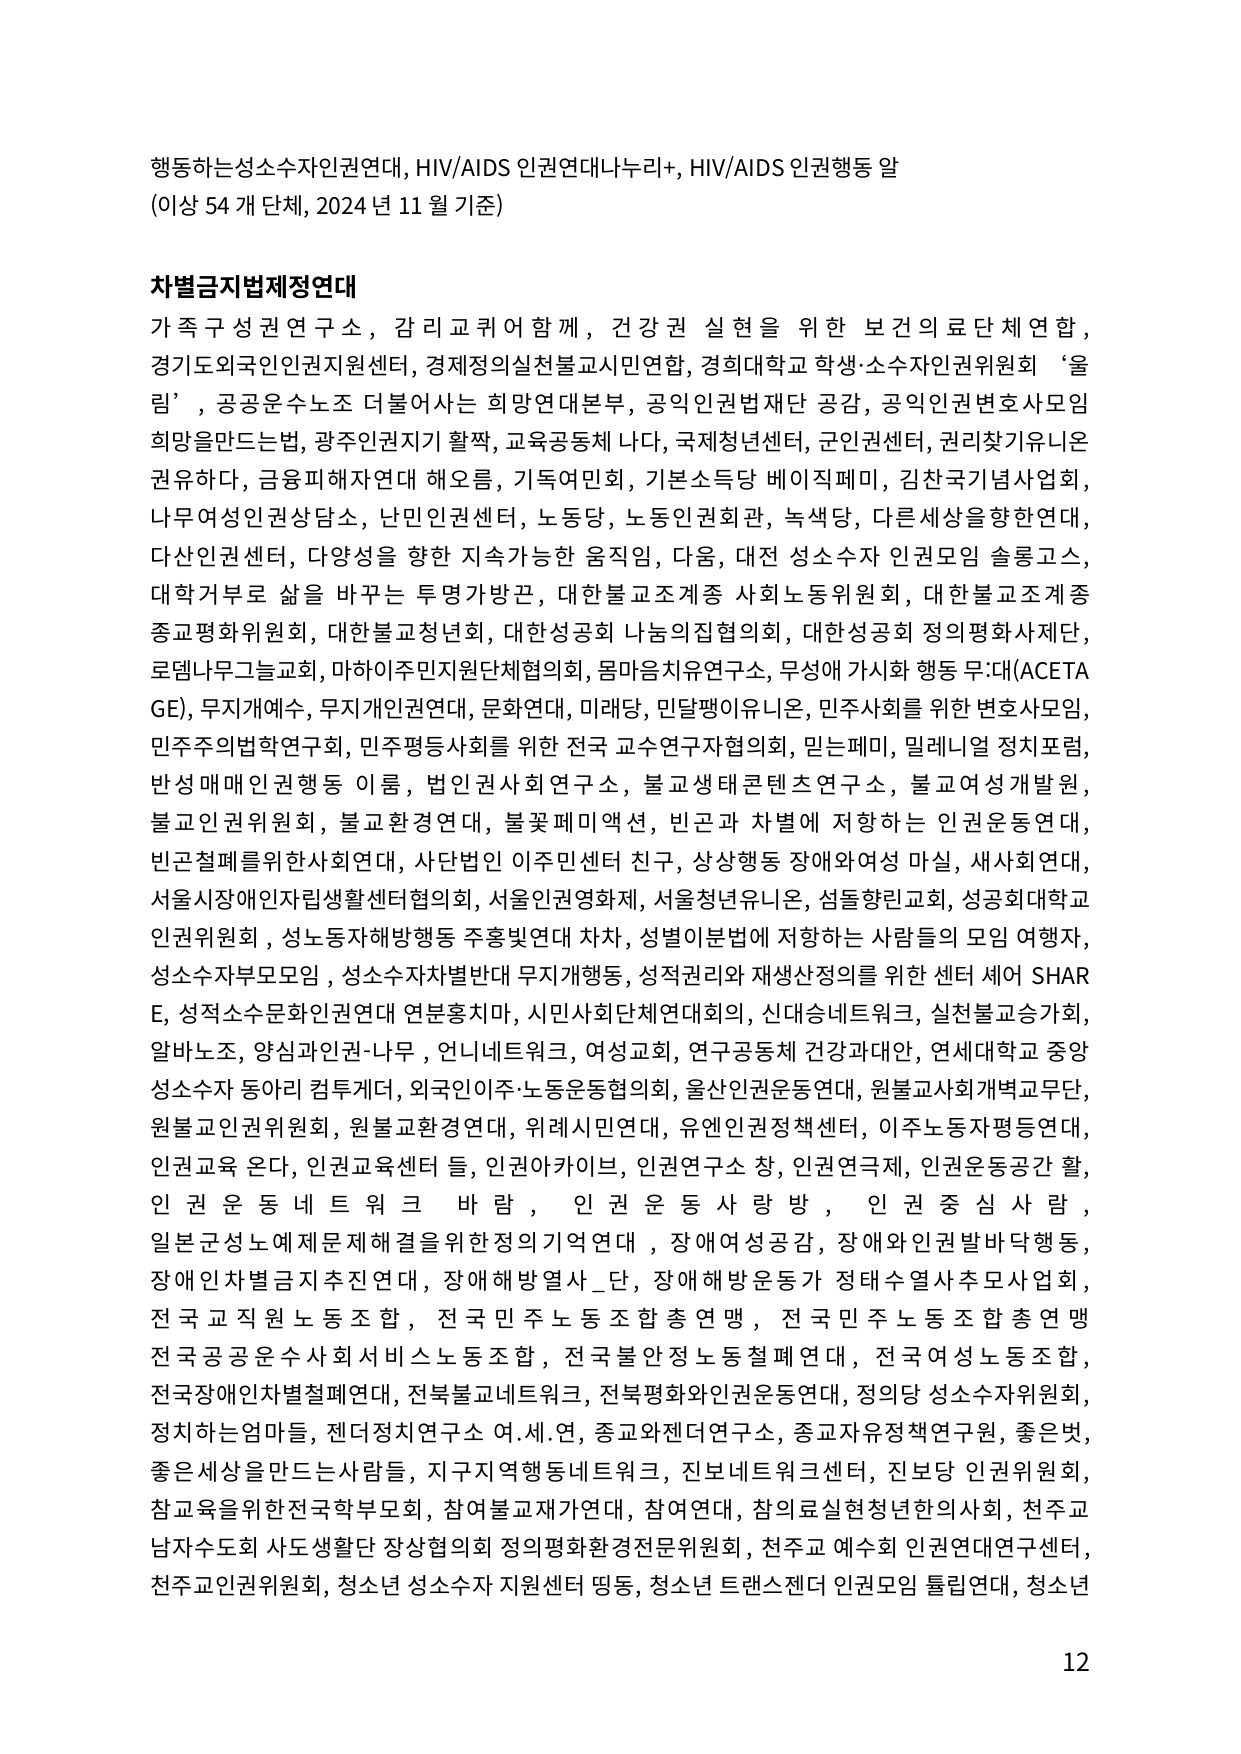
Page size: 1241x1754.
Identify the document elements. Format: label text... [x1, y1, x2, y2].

text 가족구성권연구소, 감리교퀴어함께, 건강권 실현을 위한 보건의료단체연합, 경기도외국인인권지원센터, 경제정의실천불교시민연합, 경희대학교 학생·소수자인권위원회 ‘울림’, 공공운수노조 더불어사는 희망연대본부, 공익인권법재단 공감, 공익인권변호사모임 희망을만드는법, 광주인권지기 활짝, 교육공동체 나다, 국제청년센터, 군인권센터, 권리찾기유니온 권유하다, 금융피해자연대 해오름, 기독여민회, 기본소득당 베이직페미, 김찬국기념사업회, 나무여성인권상담소, 난민인권센터, 노동당, 노동인권회관, 녹색당, 다른세상을향한연대, 다산인권센터, 다양성을 향한 지속가능한 움직임, 다움, 대전 성소수자 인권모임 솔롱고스, 대학거부로 삶을 바꾸는 투명가방끈, 대한불교조계종 사회노동위원회, 대한불교조계종 종교평화위원회, 대한불교청년회, 대한성공회 나눔의집협의회, 대한성공회 정의평화사제단, 로뎀나무그늘교회, 마하이주민지원단체협의회, 몸마음치유연구소, 무성애 가시화 행동 무:대(ACETAGE), 무지개예수, 무지개인권연대, 문화연대, 미래당, 민달팽이유니온, 민주사회를 위한 변호사모임, 민주주의법학연구회, 민주평등사회를 위한 전국 교수연구자협의회, 믿는페미, 밀레니얼 정치포럼, 반성매매인권행동 이룸, 법인권사회연구소, 불교생태콘텐츠연구소, 불교여성개발원, 불교인권위원회, 불교환경연대, 불꽃페미액션, 빈곤과 차별에 저항하는 인권운동연대, 빈곤철폐를위한사회연대, 사단법인 이주민센터 친구, 상상행동 장애와여성 마실, 새사회연대, 서울시장애인자립생활센터협의회, 서울인권영화제, 서울청년유니온, 섬돌향린교회, 성공회대학교 인권위원회 , 성노동자해방행동 주홍빛연대 차차, 성별이분법에 저항하는 사람들의 모임 여행자, 성소수자부모모임 , 성소수자차별반대 무지개행동, 성적권리와 재생산정의를 위한 센터 셰어 SHARE, 성적소수문화인권연대 연분홍치마, 시민사회단체연대회의, 신대승네트워크, 실천불교승가회, 알바노조, 양심과인권-나무 , 언니네트워크, 여성교회, 연구공동체 건강과대안, 연세대학교 중앙 성소수자 동아리 컴투게더, 외국인이주·노동운동협의회, 울산인권운동연대, 원불교사회개벽교무단, 원불교인권위원회, 원불교환경연대, 위례시민연대, 유엔인권정책센터, 이주노동자평등연대, 인권교육 온다, 인권교육센터 들, 인권아카이브, 인권연구소 창, 인권연극제, 인권운동공간 활, 인권운동네트워크 바람, 인권운동사랑방, 인권중심사람, 일본군성노예제문제해결을위한정의기억연대 , 장애여성공감, 장애와인권발바닥행동, 장애인차별금지추진연대, 장애해방열사_단, 장애해방운동가 정태수열사추모사업회, 전국교직원노동조합, 전국민주노동조합총연맹, 전국민주노동조합총연맹 전국공공운수사회서비스노동조합, 전국불안정노동철폐연대, 전국여성노동조합, 전국장애인차별철폐연대, 전북불교네트워크, 전북평화와인권운동연대, 정의당 성소수자위원회, 정치하는엄마들, 젠더정치연구소 여.세.연, 종교와젠더연구소, 종교자유정책연구원, 좋은벗, 좋은세상을만드는사람들, 지구지역행동네트워크, 진보네트워크센터, 진보당 인권위원회, 참교육을위한전국학부모회, 참여불교재가연대, 참여연대, 참의료실현청년한의사회, 천주교 남자수도회 사도생활단 장상협의회 정의평화환경전문위원회, 천주교 예수회 인권연대연구센터, 천주교인권위원회, 청소년 성소수자 지원센터 띵동, 청소년 트랜스젠더 인권모임 튤립연대, 청소년 [150, 309, 1090, 1601]
text (이상 54개 단체, 2024년 11월 기준) [150, 188, 1090, 221]
text 차별금지법제정연대 [150, 268, 1090, 304]
text 행동하는성소수자인권연대, HIV/AIDS인권연대나누리+, HIV/AIDS인권행동 알 [150, 150, 1090, 183]
